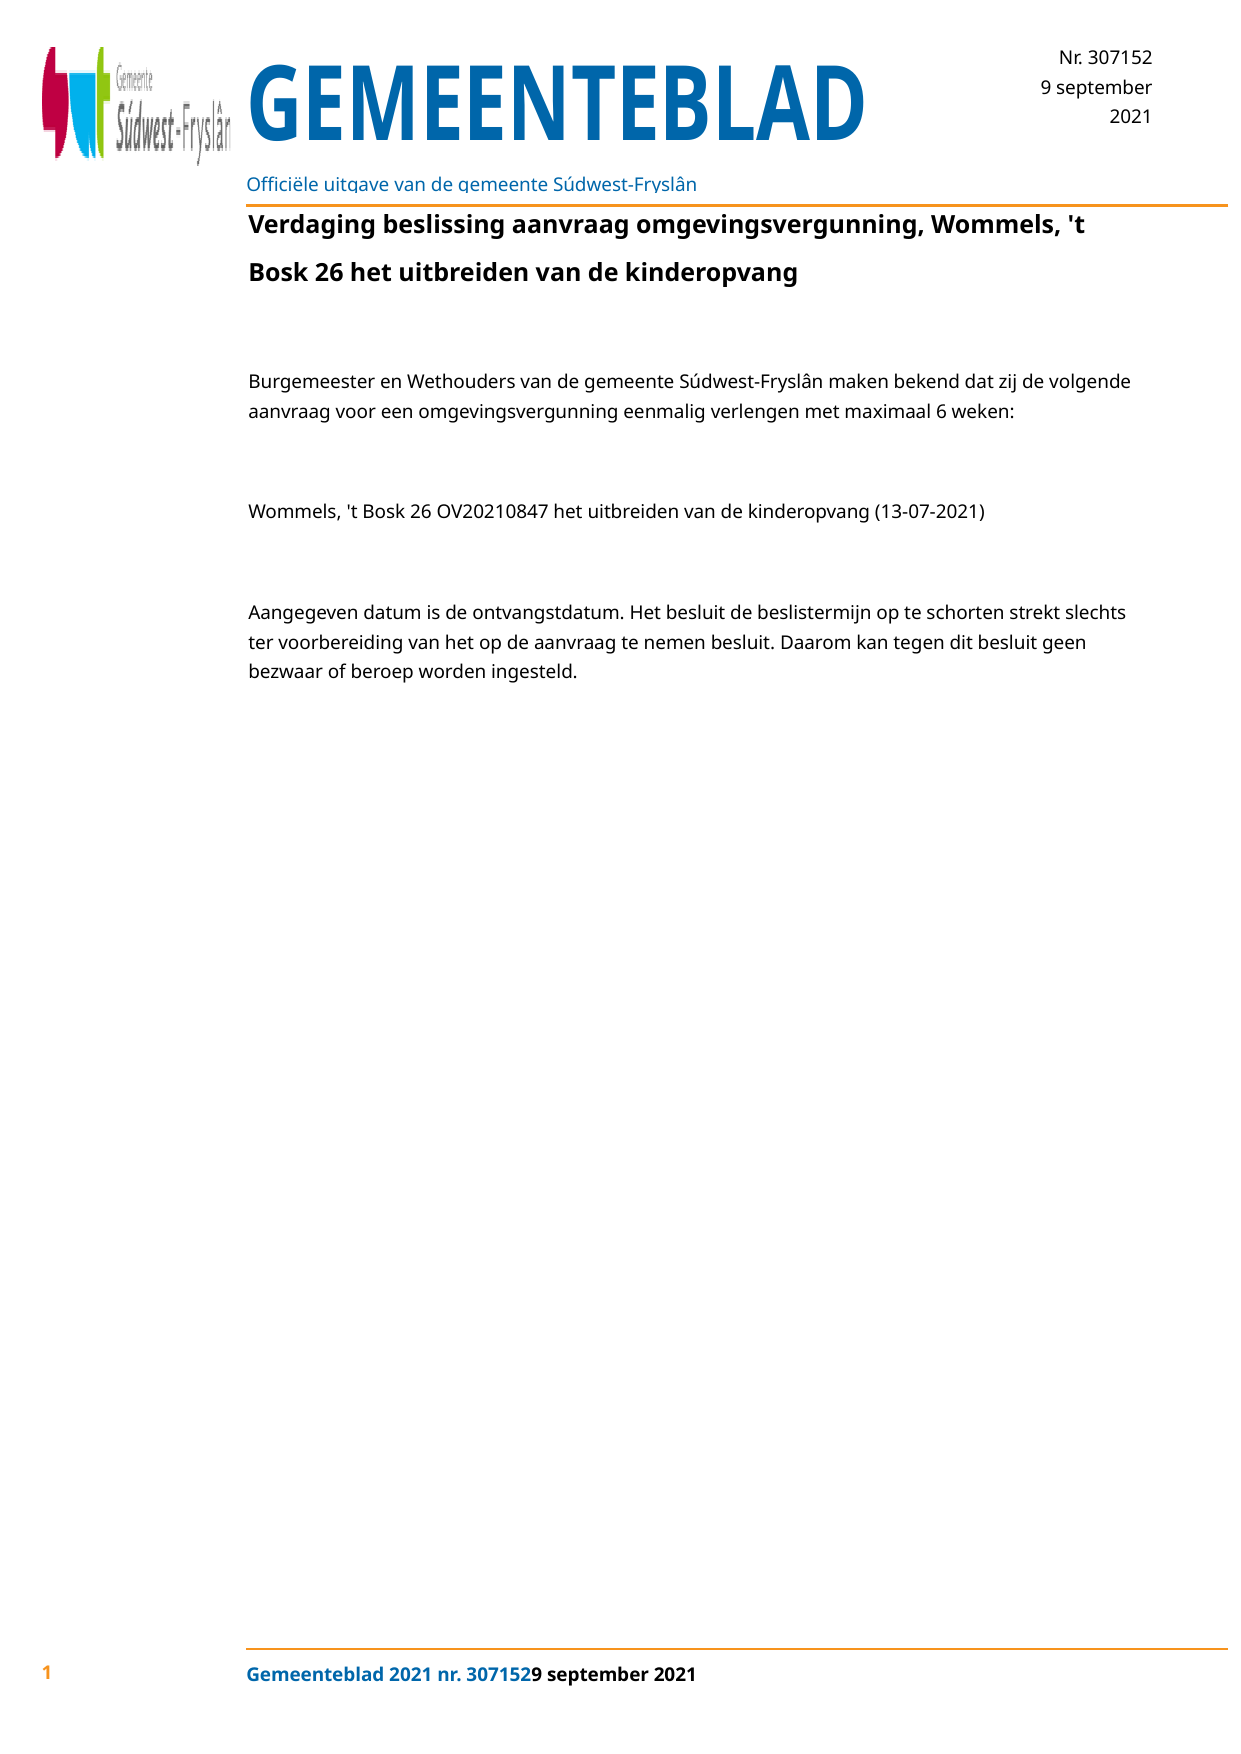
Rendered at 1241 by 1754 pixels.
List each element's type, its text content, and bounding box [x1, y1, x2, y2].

picture [41, 47, 231, 172]
text Burgemeester en Wethouders van de gemeente Súdwest-Fryslân maken bekend dat zij de volgende aanvraag voor een omgevingsvergunning eenmalig verlengen met maximaal 6 weken: [248, 368, 1152, 424]
text Wommels, 't Bosk 26 OV20210847 het uitbreiden van de kinderopvang (13-07-2021) [248, 499, 1152, 524]
text Aangegeven datum is de ontvangstdatum. Het besluit de beslistermijn op te schorten strekt slechts ter voorbereiding van het op de aanvraag te nemen besluit. Daarom kan tegen dit besluit geen bezwaar of beroep worden ingesteld. [248, 599, 1152, 684]
text Verdaging beslissing aanvraag omgevingsvergunning, Wommels, 't Bosk 26 het uitbreiden van de kinderopvang [248, 207, 1152, 288]
